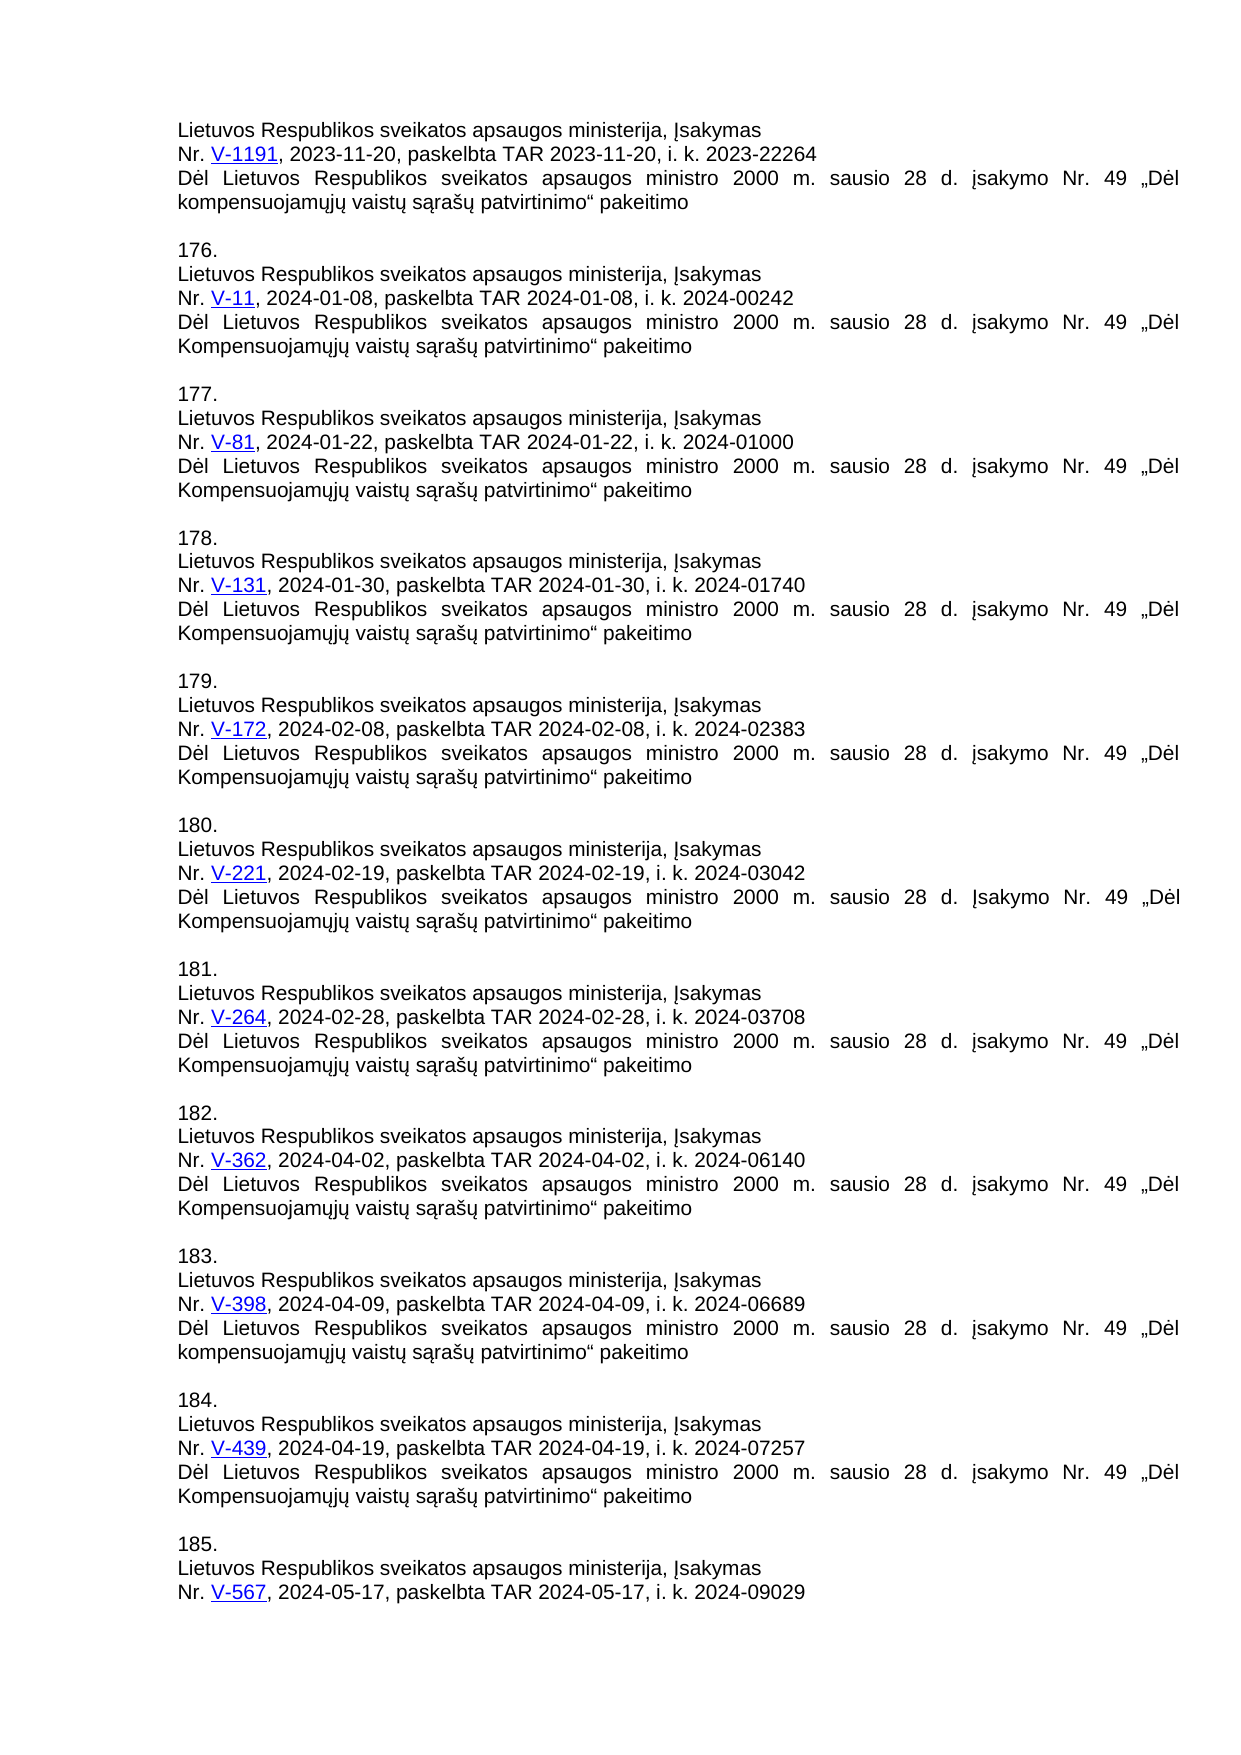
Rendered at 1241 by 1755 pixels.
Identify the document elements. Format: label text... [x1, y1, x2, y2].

text Dėl Lietuvos Respublikos sveikatos apsaugos ministro 2000 m. sausio 28 d. įsakymo Nr. 49 „Dėl Kompensuojamųjų vaistų sąrašų patvirtinimo“ pakeitimo [177, 1460, 1181, 1508]
text Lietuvos Respublikos sveikatos apsaugos ministerija, Įsakymas [177, 262, 1181, 286]
text Nr. V-439, 2024-04-19, paskelbta TAR 2024-04-19, i. k. 2024-07257 [177, 1436, 1181, 1460]
text 182. [177, 1100, 1181, 1124]
text 180. [177, 813, 1181, 837]
text 176. [177, 238, 1181, 262]
text Nr. V-398, 2024-04-09, paskelbta TAR 2024-04-09, i. k. 2024-06689 [177, 1292, 1181, 1316]
text Nr. V-81, 2024-01-22, paskelbta TAR 2024-01-22, i. k. 2024-01000 [177, 429, 1181, 453]
text Lietuvos Respublikos sveikatos apsaugos ministerija, Įsakymas [177, 693, 1181, 717]
text Nr. V-567, 2024-05-17, paskelbta TAR 2024-05-17, i. k. 2024-09029 [177, 1579, 1181, 1603]
text 179. [177, 669, 1181, 693]
text Nr. V-1191, 2023-11-20, paskelbta TAR 2023-11-20, i. k. 2023-22264 [177, 142, 1181, 166]
text Nr. V-221, 2024-02-19, paskelbta TAR 2024-02-19, i. k. 2024-03042 [177, 861, 1181, 885]
text Dėl Lietuvos Respublikos sveikatos apsaugos ministro 2000 m. sausio 28 d. įsakymo Nr. 49 „Dėl Kompensuojamųjų vaistų sąrašų patvirtinimo“ pakeitimo [177, 741, 1181, 789]
text Lietuvos Respublikos sveikatos apsaugos ministerija, Įsakymas [177, 1124, 1181, 1148]
text 183. [177, 1244, 1181, 1268]
text Lietuvos Respublikos sveikatos apsaugos ministerija, Įsakymas [177, 118, 1181, 142]
text Nr. V-11, 2024-01-08, paskelbta TAR 2024-01-08, i. k. 2024-00242 [177, 286, 1181, 310]
text Lietuvos Respublikos sveikatos apsaugos ministerija, Įsakymas [177, 981, 1181, 1004]
text Lietuvos Respublikos sveikatos apsaugos ministerija, Įsakymas [177, 1268, 1181, 1292]
text Dėl Lietuvos Respublikos sveikatos apsaugos ministro 2000 m. sausio 28 d. įsakymo Nr. 49 „Dėl Kompensuojamųjų vaistų sąrašų patvirtinimo“ pakeitimo [177, 597, 1181, 645]
text Nr. V-131, 2024-01-30, paskelbta TAR 2024-01-30, i. k. 2024-01740 [177, 573, 1181, 597]
text Lietuvos Respublikos sveikatos apsaugos ministerija, Įsakymas [177, 837, 1181, 861]
text Nr. V-264, 2024-02-28, paskelbta TAR 2024-02-28, i. k. 2024-03708 [177, 1004, 1181, 1028]
text Nr. V-172, 2024-02-08, paskelbta TAR 2024-02-08, i. k. 2024-02383 [177, 717, 1181, 741]
text 185. [177, 1532, 1181, 1556]
text Dėl Lietuvos Respublikos sveikatos apsaugos ministro 2000 m. sausio 28 d. įsakymo Nr. 49 „Dėl Kompensuojamųjų vaistų sąrašų patvirtinimo“ pakeitimo [177, 1028, 1181, 1076]
text Dėl Lietuvos Respublikos sveikatos apsaugos ministro 2000 m. sausio 28 d. įsakymo Nr. 49 „Dėl kompensuojamųjų vaistų sąrašų patvirtinimo“ pakeitimo [177, 166, 1181, 214]
text Dėl Lietuvos Respublikos sveikatos apsaugos ministro 2000 m. sausio 28 d. įsakymo Nr. 49 „Dėl Kompensuojamųjų vaistų sąrašų patvirtinimo“ pakeitimo [177, 310, 1181, 358]
text 177. [177, 382, 1181, 406]
text 178. [177, 525, 1181, 549]
text Dėl Lietuvos Respublikos sveikatos apsaugos ministro 2000 m. sausio 28 d. įsakymo Nr. 49 „Dėl kompensuojamųjų vaistų sąrašų patvirtinimo“ pakeitimo [177, 1316, 1181, 1364]
text Dėl Lietuvos Respublikos sveikatos apsaugos ministro 2000 m. sausio 28 d. įsakymo Nr. 49 „Dėl Kompensuojamųjų vaistų sąrašų patvirtinimo“ pakeitimo [177, 453, 1181, 501]
text 184. [177, 1388, 1181, 1412]
text Nr. V-362, 2024-04-02, paskelbta TAR 2024-04-02, i. k. 2024-06140 [177, 1148, 1181, 1172]
text Dėl Lietuvos Respublikos sveikatos apsaugos ministro 2000 m. sausio 28 d. įsakymo Nr. 49 „Dėl Kompensuojamųjų vaistų sąrašų patvirtinimo“ pakeitimo [177, 1172, 1181, 1220]
text Lietuvos Respublikos sveikatos apsaugos ministerija, Įsakymas [177, 1412, 1181, 1436]
text Lietuvos Respublikos sveikatos apsaugos ministerija, Įsakymas [177, 406, 1181, 429]
text Dėl Lietuvos Respublikos sveikatos apsaugos ministro 2000 m. sausio 28 d. Įsakymo Nr. 49 „Dėl Kompensuojamųjų vaistų sąrašų patvirtinimo“ pakeitimo [177, 885, 1181, 933]
text Lietuvos Respublikos sveikatos apsaugos ministerija, Įsakymas [177, 1556, 1181, 1579]
text 181. [177, 957, 1181, 981]
text Lietuvos Respublikos sveikatos apsaugos ministerija, Įsakymas [177, 549, 1181, 573]
